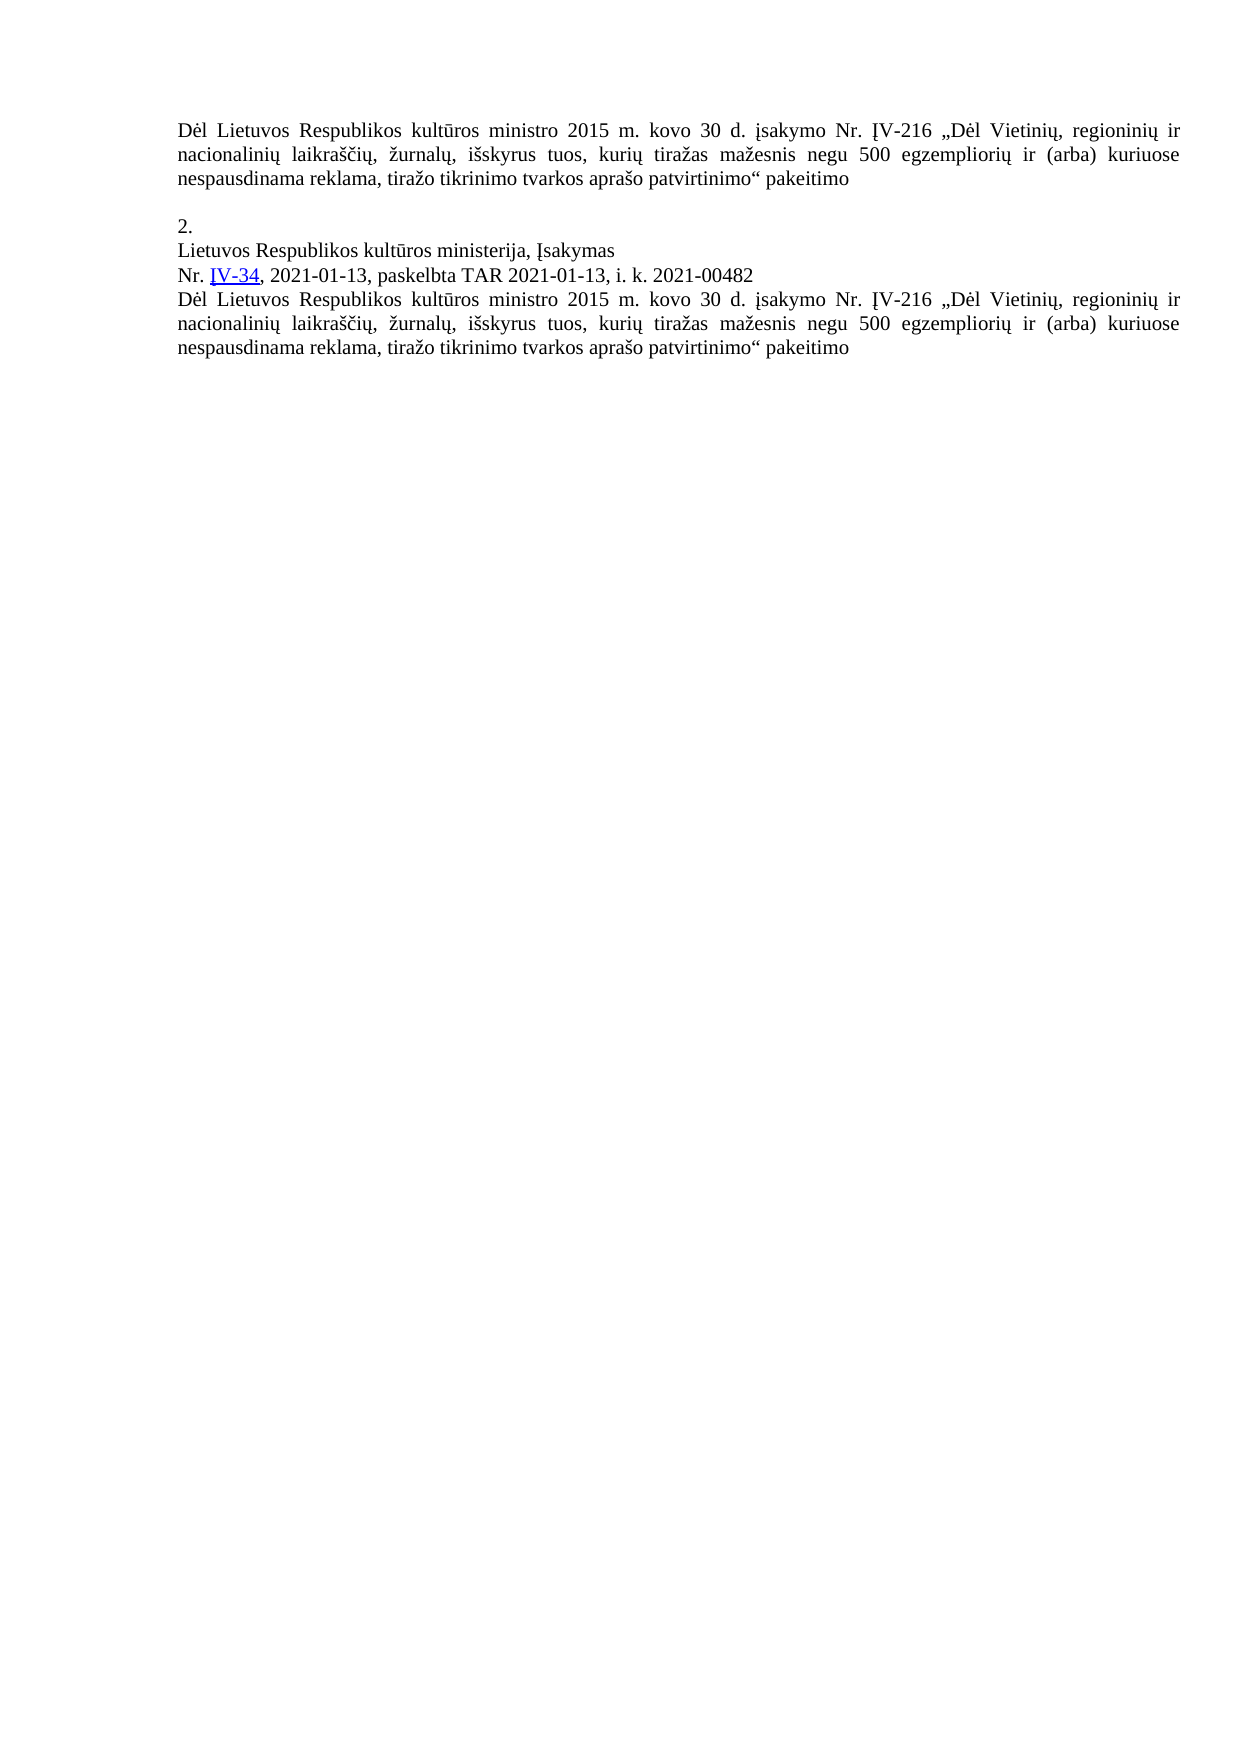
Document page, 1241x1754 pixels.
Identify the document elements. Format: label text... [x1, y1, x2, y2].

text Nr. ĮV-34, 2021-01-13, paskelbta TAR 2021-01-13, i. k. 2021-00482 [177, 262, 1181, 287]
text Dėl Lietuvos Respublikos kultūros ministro 2015 m. kovo 30 d. įsakymo Nr. ĮV-216 „Dėl Vietinių, regioninių ir nacionalinių laikraščių, žurnalų, išskyrus tuos, kurių tiražas mažesnis negu 500 egzempliorių ir (arba) kuriuose nespausdinama reklama, tiražo tikrinimo tvarkos aprašo patvirtinimo“ pakeitimo [177, 118, 1181, 190]
text 2. [177, 214, 1181, 238]
text Lietuvos Respublikos kultūros ministerija, Įsakymas [177, 238, 1181, 262]
text Dėl Lietuvos Respublikos kultūros ministro 2015 m. kovo 30 d. įsakymo Nr. ĮV-216 „Dėl Vietinių, regioninių ir nacionalinių laikraščių, žurnalų, išskyrus tuos, kurių tiražas mažesnis negu 500 egzempliorių ir (arba) kuriuose nespausdinama reklama, tiražo tikrinimo tvarkos aprašo patvirtinimo“ pakeitimo [177, 287, 1181, 359]
